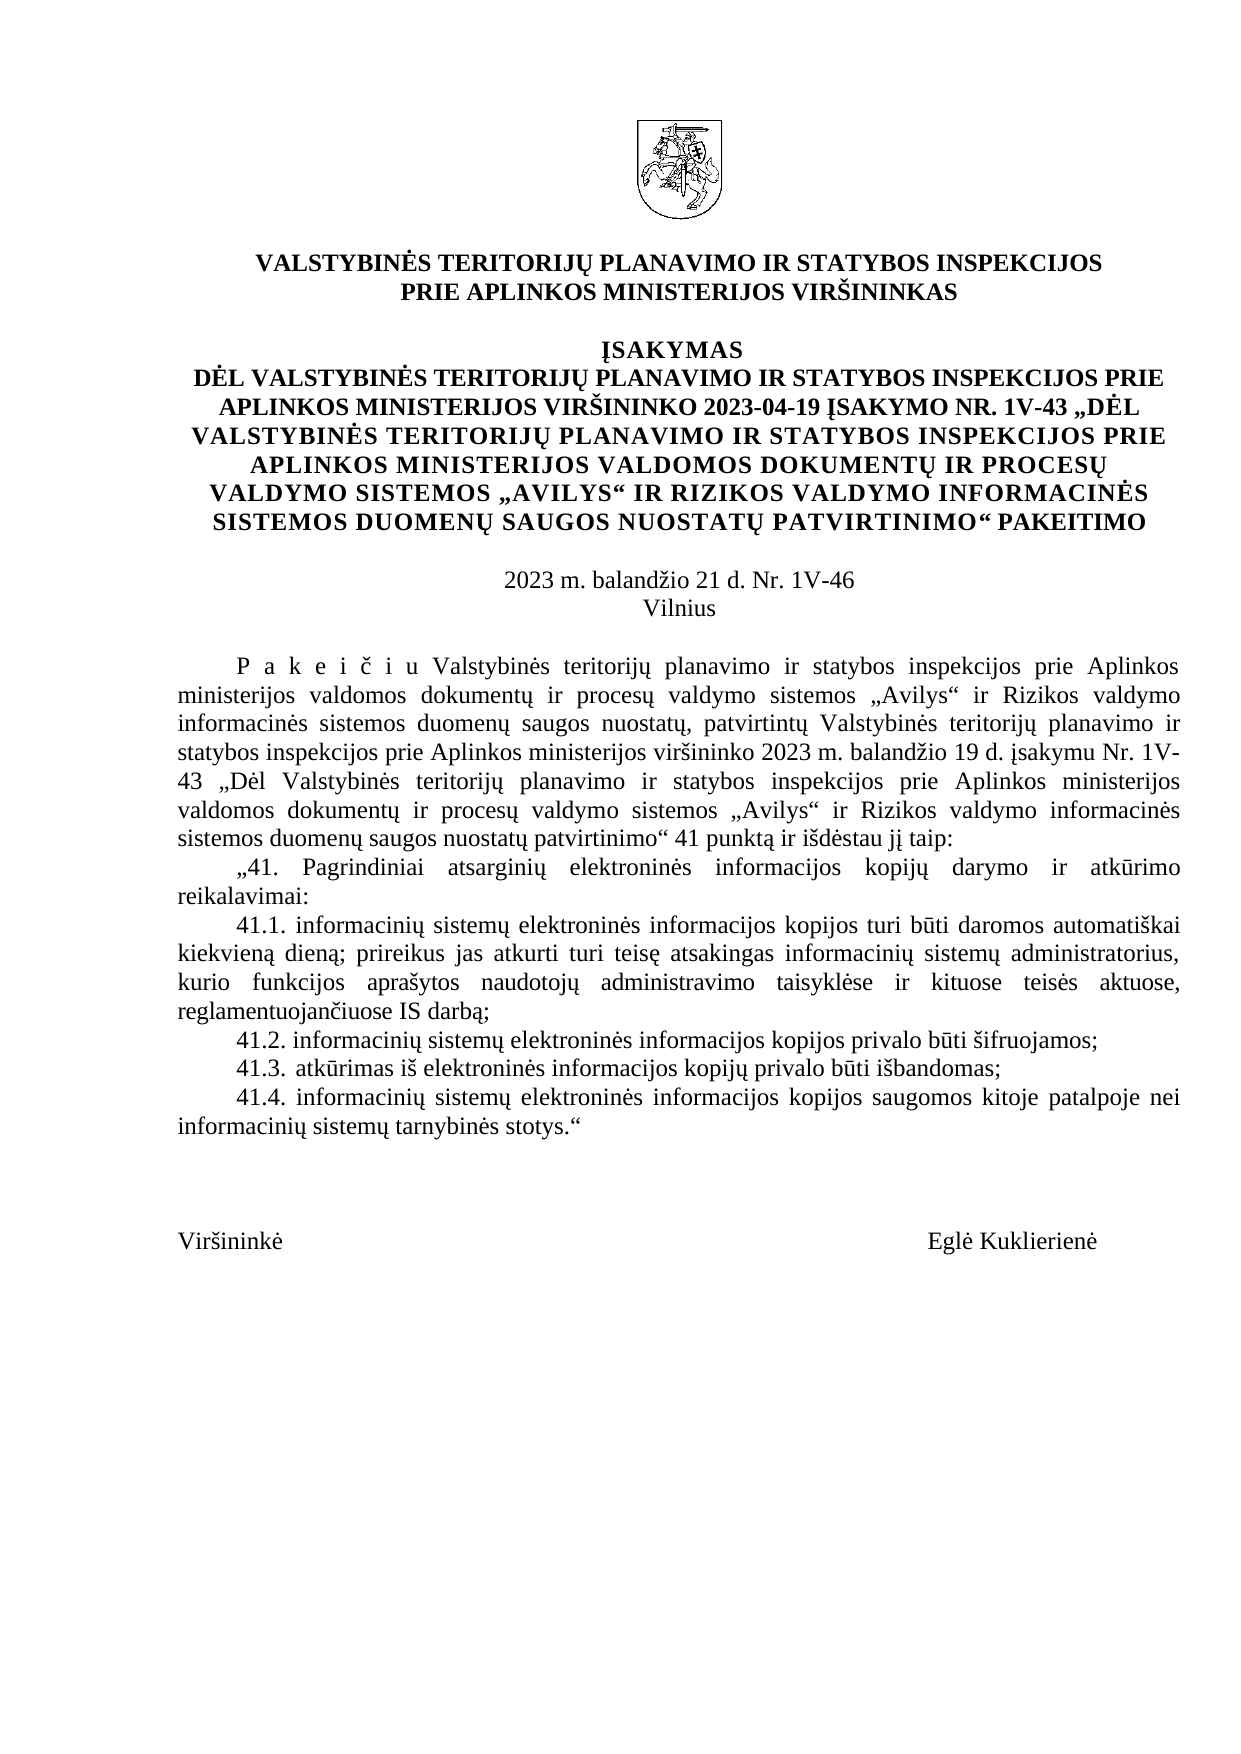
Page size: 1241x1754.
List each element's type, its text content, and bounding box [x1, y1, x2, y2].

text 41.1. informacinių sistemų elektroninės informacijos kopijos turi būti daromos automatiškai kiekvieną dieną; prireikus jas atkurti turi teisę atsakingas informacinių sistemų administratorius, kurio funkcijos aprašytos naudotojų administravimo taisyklėse ir kituose teisės aktuose, reglamentuojančiuose IS darbą; [177, 910, 1181, 1025]
text Viršininkė Eglė Kuklierienė [177, 1226, 1181, 1255]
text 41.4. informacinių sistemų elektroninės informacijos kopijos saugomos kitoje patalpoje nei informacinių sistemų tarnybinės stotys.“ [177, 1082, 1181, 1140]
text prie aplinkos ministerijos viršininkas [177, 277, 1181, 306]
text ĮSAKYMAS [162, 335, 1181, 363]
text „41. Pagrindiniai atsarginių elektroninės informacijos kopijų darymo ir atkūrimo reikalavimai: [177, 852, 1181, 910]
text Vilnius [177, 593, 1181, 622]
text P a k e i č i u Valstybinės teritorijų planavimo ir statybos inspekcijos prie Aplinkos ministerijos valdomos dokumentų ir procesų valdymo sistemos „Avilys“ ir Rizikos valdymo informacinės sistemos duomenų saugos nuostatų, patvirtintų Valstybinės teritorijų planavimo ir statybos inspekcijos prie Aplinkos ministerijos viršininko 2023 m. balandžio 19 d. įsakymu Nr. 1V-43 „Dėl Valstybinės teritorijų planavimo ir statybos inspekcijos prie Aplinkos ministerijos valdomos dokumentų ir procesų valdymo sistemos „Avilys“ ir Rizikos valdymo informacinės sistemos duomenų saugos nuostatų patvirtinimo“ 41 punktą ir išdėstau jį taip: [177, 651, 1181, 852]
text 2023 m. balandžio 21 d. Nr. 1V-46 [177, 565, 1181, 593]
text 41.2. informacinių sistemų elektroninės informacijos kopijos privalo būti šifruojamos; [177, 1025, 1181, 1053]
text DĖL VALSTYBINĖS TERITORIJŲ PLANAVIMO IR STATYBOS INSPEKCIJOS PRIE APLINKOS MINISTERIJOS VIRŠININKO 2023-04-19 ĮSAKYMO NR. 1V-43 „DĖL VALSTYBINĖS TERITORIJŲ PLANAVIMO IR STATYBOS INSPEKCIJOS PRIE APLINKOS MINISTERIJOS VALDOMOS DOKUMENTŲ IR PROCESŲ VALDYMO SISTEMOS „AVILYS“ IR RIZIKOS VALDYMO INFORMACINĖS SISTEMOS DUOMENŲ SAUGOS NUOSTATŲ PATVIRTINIMO“ PAKEITIMO [177, 363, 1181, 536]
text valstybinės teritorijų planavimo ir statybos inspekcijos [177, 248, 1181, 277]
text 41.3. atkūrimas iš elektroninės informacijos kopijų privalo būti išbandomas; [177, 1053, 1181, 1082]
